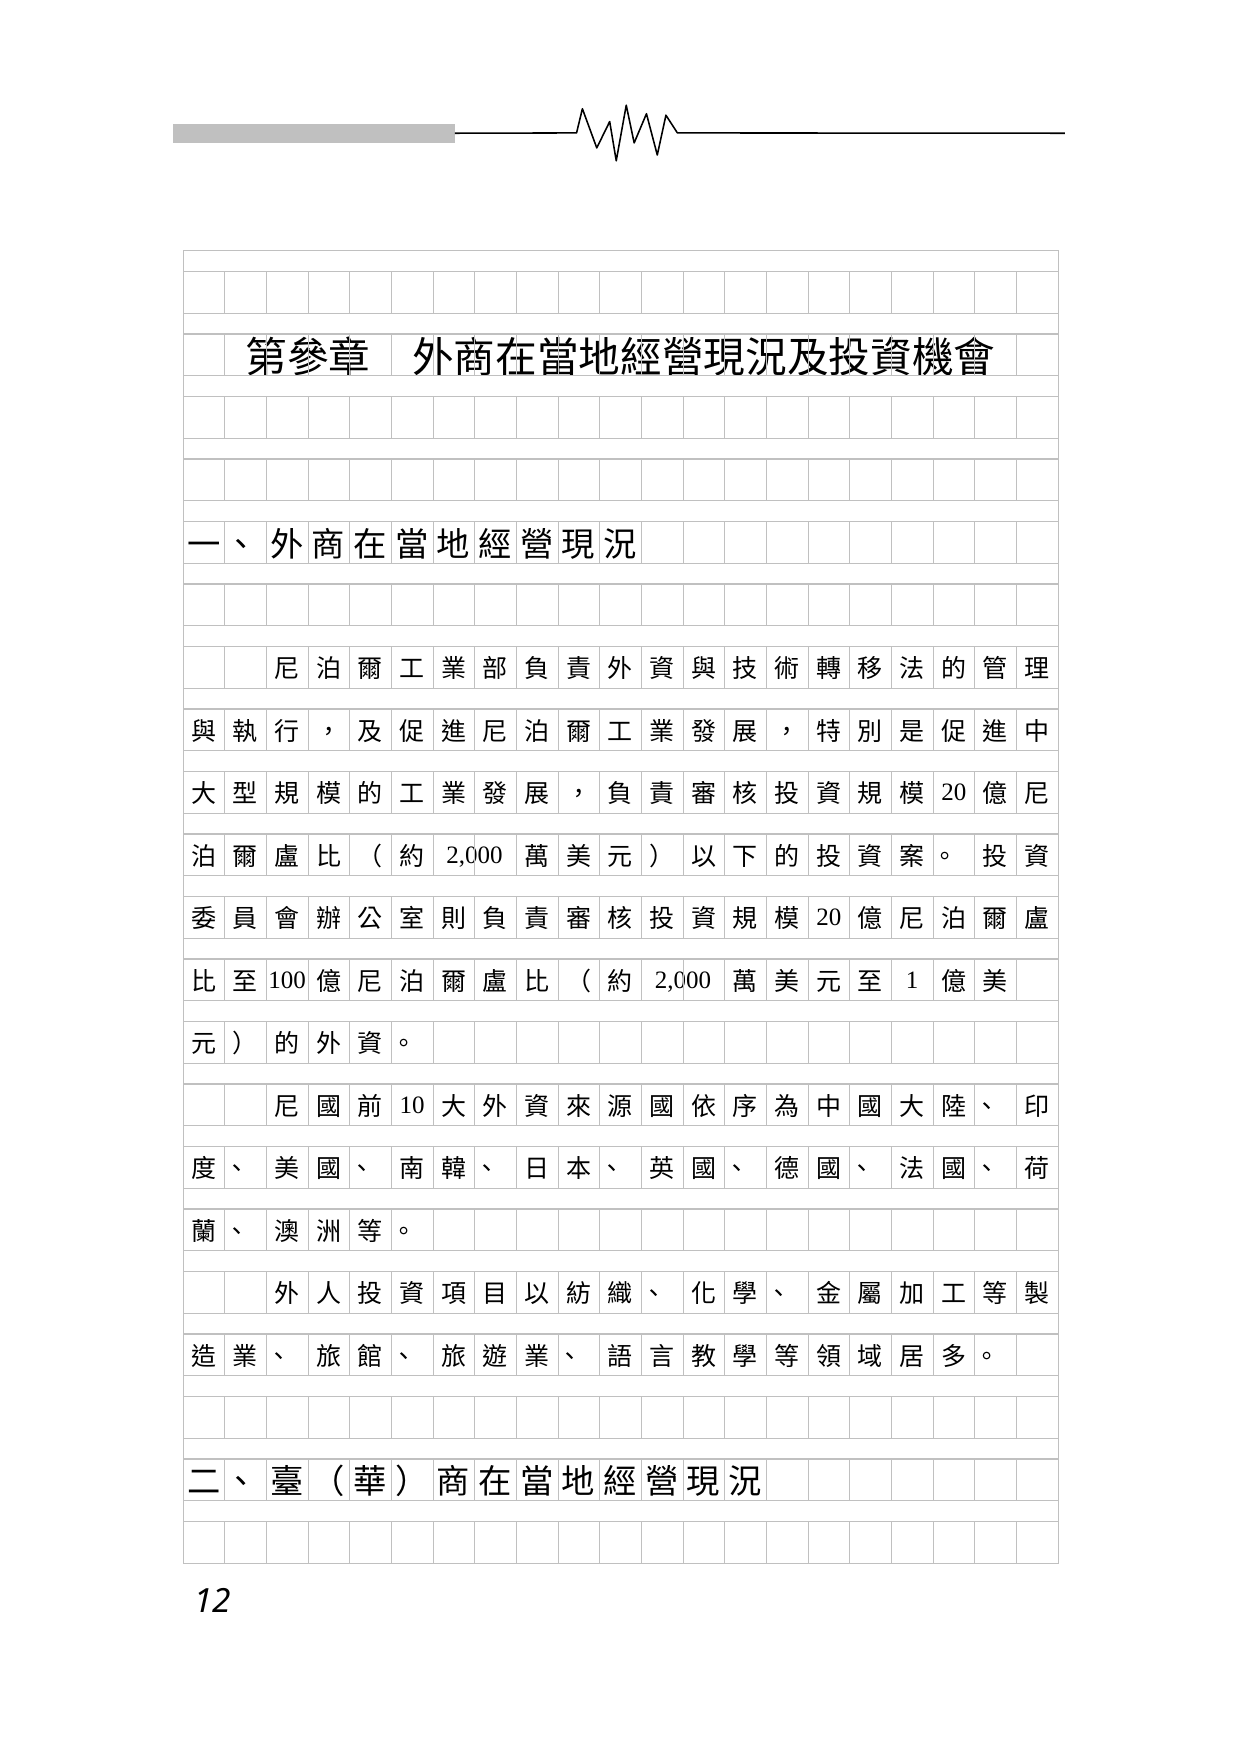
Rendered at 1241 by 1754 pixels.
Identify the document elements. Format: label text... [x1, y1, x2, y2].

text 第參章 外商在當地經營現況及投資機會 [418, 351, 433, 375]
text 尼國前10大外資來源國依序為中國大陸、印度、美國、南韓、日本、英國、德國、法國、荷蘭、澳洲等。 [725, 1085, 766, 1125]
text 第參章 外商在當地經營現況及投資機會 [1017, 335, 1058, 375]
text 一、外商在當地經營現況 [725, 522, 766, 563]
text 尼國前10大外資來源國依序為中國大陸、印度、美國、南韓、日本、英國、德國、法國、荷蘭、澳洲等。 [600, 1147, 641, 1188]
text 第參章 外商在當地經營現況及投資機會 [600, 335, 641, 375]
text 外人投資項目以紡織、化學、金屬加工等製造業、旅館、旅遊業、語言教學等領域居多。 [392, 1272, 433, 1313]
text 尼國前10大外資來源國依序為中國大陸、印度、美國、南韓、日本、英國、德國、法國、荷蘭、澳洲等。 [184, 1085, 224, 1125]
text 外人投資項目以紡織、化學、金屬加工等製造業、旅館、旅遊業、語言教學等領域居多。 [350, 1272, 391, 1313]
text 尼國前10大外資來源國依序為中國大陸、印度、美國、南韓、日本、英國、德國、法國、荷蘭、澳洲等。 [184, 1126, 1058, 1146]
text 尼國前10大外資來源國依序為中國大陸、印度、美國、南韓、日本、英國、德國、法國、荷蘭、澳洲等。 [434, 1210, 474, 1250]
text 外人投資項目以紡織、化學、金屬加工等製造業、旅館、旅遊業、語言教學等領域居多。 [892, 1272, 933, 1313]
text 尼國前10大外資來源國依序為中國大陸、印度、美國、南韓、日本、英國、德國、法國、荷蘭、澳洲等。 [559, 1147, 599, 1188]
text 尼國前10大外資來源國依序為中國大陸、印度、美國、南韓、日本、英國、德國、法國、荷蘭、澳洲等。 [642, 1147, 683, 1188]
text 第參章 外商在當地經營現況及投資機會 [267, 335, 308, 375]
text 外人投資項目以紡織、化學、金屬加工等製造業、旅館、旅遊業、語言教學等領域居多。 [684, 1335, 724, 1375]
text 外人投資項目以紡織、化學、金屬加工等製造業、旅館、旅遊業、語言教學等領域居多。 [434, 1272, 474, 1313]
text 二、臺（華）商在當地經營現況 [184, 1460, 224, 1500]
text 尼國前10大外資來源國依序為中國大陸、印度、美國、南韓、日本、英國、德國、法國、荷蘭、澳洲等。 [350, 1147, 391, 1188]
text 二、臺（華）商在當地經營現況 [684, 1460, 724, 1500]
text 尼泊爾工業部負責外資與技術轉移法的管理與執行，及促進尼泊爾工業發展，特別是促進中大型規模的工業發展，負責審核投資規模20億尼泊爾盧比（約2,000萬美元）以下的投資案。投資委員會辦公室則負責審核投資規模20億尼泊爾盧比至100億尼泊爾盧比（約2,000萬美元至1億美元）的外資。 [184, 626, 1058, 646]
text 一、外商在當地經營現況 [850, 522, 891, 563]
text 第參章 外商在當地經營現況及投資機會 [975, 335, 1016, 375]
text 外人投資項目以紡織、化學、金屬加工等製造業、旅館、旅遊業、語言教學等領域居多。 [184, 1251, 1058, 1271]
text 二、臺（華）商在當地經營現況 [434, 1460, 474, 1500]
text 二、臺（華）商在當地經營現況 [642, 1460, 683, 1500]
text 尼國前10大外資來源國依序為中國大陸、印度、美國、南韓、日本、英國、德國、法國、荷蘭、澳洲等。 [184, 1147, 224, 1188]
text 外人投資項目以紡織、化學、金屬加工等製造業、旅館、旅遊業、語言教學等領域居多。 [767, 1335, 808, 1375]
text 尼國前10大外資來源國依序為中國大陸、印度、美國、南韓、日本、英國、德國、法國、荷蘭、澳洲等。 [309, 1085, 349, 1125]
text 尼國前10大外資來源國依序為中國大陸、印度、美國、南韓、日本、英國、德國、法國、荷蘭、澳洲等。 [517, 1147, 558, 1188]
text 外人投資項目以紡織、化學、金屬加工等製造業、旅館、旅遊業、語言教學等領域居多。 [392, 1335, 433, 1375]
text 二、臺（華）商在當地經營現況 [975, 1460, 1016, 1500]
text 尼國前10大外資來源國依序為中國大陸、印度、美國、南韓、日本、英國、德國、法國、荷蘭、澳洲等。 [850, 1210, 891, 1250]
text 尼泊爾工業部負責外資與技術轉移法的管理與執行，及促進尼泊爾工業發展，特別是促進中大型規模的工業發展，負責審核投資規模20億尼泊爾盧比（約2,000萬美元）以下的投資案。投資委員會辦公室則負責審核投資規模20億尼泊爾盧比至100億尼泊爾盧比（約2,000萬美元至1億美元）的外資。 [184, 751, 1058, 771]
text 第參章 外商在當地經營現況及投資機會 [559, 335, 599, 375]
text 尼國前10大外資來源國依序為中國大陸、印度、美國、南韓、日本、英國、德國、法國、荷蘭、澳洲等。 [642, 1210, 683, 1250]
text 尼國前10大外資來源國依序為中國大陸、印度、美國、南韓、日本、英國、德國、法國、荷蘭、澳洲等。 [892, 1085, 933, 1125]
text 第參章 外商在當地經營現況及投資機會 [434, 335, 474, 375]
text 外人投資項目以紡織、化學、金屬加工等製造業、旅館、旅遊業、語言教學等領域居多。 [975, 1335, 1016, 1375]
text 外人投資項目以紡織、化學、金屬加工等製造業、旅館、旅遊業、語言教學等領域居多。 [267, 1272, 308, 1313]
text 外人投資項目以紡織、化學、金屬加工等製造業、旅館、旅遊業、語言教學等領域居多。 [850, 1335, 891, 1375]
text 一、外商在當地經營現況 [184, 501, 1058, 521]
text 尼國前10大外資來源國依序為中國大陸、印度、美國、南韓、日本、英國、德國、法國、荷蘭、澳洲等。 [392, 1210, 433, 1250]
text 尼國前10大外資來源國依序為中國大陸、印度、美國、南韓、日本、英國、德國、法國、荷蘭、澳洲等。 [642, 1085, 683, 1125]
text 尼國前10大外資來源國依序為中國大陸、印度、美國、南韓、日本、英國、德國、法國、荷蘭、澳洲等。 [767, 1085, 808, 1125]
text 外人投資項目以紡織、化學、金屬加工等製造業、旅館、旅遊業、語言教學等領域居多。 [475, 1335, 516, 1375]
text 外人投資項目以紡織、化學、金屬加工等製造業、旅館、旅遊業、語言教學等領域居多。 [809, 1335, 849, 1375]
text 外人投資項目以紡織、化學、金屬加工等製造業、旅館、旅遊業、語言教學等領域居多。 [600, 1272, 641, 1313]
text 外人投資項目以紡織、化學、金屬加工等製造業、旅館、旅遊業、語言教學等領域居多。 [975, 1272, 1016, 1313]
text 尼國前10大外資來源國依序為中國大陸、印度、美國、南韓、日本、英國、德國、法國、荷蘭、澳洲等。 [975, 1147, 1016, 1188]
text 外人投資項目以紡織、化學、金屬加工等製造業、旅館、旅遊業、語言教學等領域居多。 [184, 1335, 224, 1375]
text 第參章 外商在當地經營現況及投資機會 [892, 335, 933, 375]
text 第參章 外商在當地經營現況及投資機會 [725, 335, 766, 375]
text 一、外商在當地經營現況 [350, 522, 391, 563]
text 尼國前10大外資來源國依序為中國大陸、印度、美國、南韓、日本、英國、德國、法國、荷蘭、澳洲等。 [267, 1147, 308, 1188]
text 尼國前10大外資來源國依序為中國大陸、印度、美國、南韓、日本、英國、德國、法國、荷蘭、澳洲等。 [350, 1085, 391, 1125]
text 尼國前10大外資來源國依序為中國大陸、印度、美國、南韓、日本、英國、德國、法國、荷蘭、澳洲等。 [725, 1210, 766, 1250]
text 二、臺（華）商在當地經營現況 [1017, 1460, 1058, 1500]
text 一、外商在當地經營現況 [475, 522, 516, 563]
text 二、臺（華）商在當地經營現況 [725, 1460, 766, 1500]
text 一、外商在當地經營現況 [934, 522, 974, 563]
text 第參章 外商在當地經營現況及投資機會 [767, 335, 808, 375]
text 尼國前10大外資來源國依序為中國大陸、印度、美國、南韓、日本、英國、德國、法國、荷蘭、澳洲等。 [559, 1210, 599, 1250]
text 尼國前10大外資來源國依序為中國大陸、印度、美國、南韓、日本、英國、德國、法國、荷蘭、澳洲等。 [309, 1210, 349, 1250]
text 第參章 外商在當地經營現況及投資機會 [475, 335, 516, 375]
text 外人投資項目以紡織、化學、金屬加工等製造業、旅館、旅遊業、語言教學等領域居多。 [642, 1272, 683, 1313]
text 外人投資項目以紡織、化學、金屬加工等製造業、旅館、旅遊業、語言教學等領域居多。 [475, 1272, 516, 1313]
text 第參章 外商在當地經營現況及投資機會 [184, 314, 1058, 333]
text 外人投資項目以紡織、化學、金屬加工等製造業、旅館、旅遊業、語言教學等領域居多。 [892, 1335, 933, 1375]
text 一、外商在當地經營現況 [684, 522, 724, 563]
text 二、臺（華）商在當地經營現況 [475, 1460, 516, 1500]
text 尼國前10大外資來源國依序為中國大陸、印度、美國、南韓、日本、英國、德國、法國、荷蘭、澳洲等。 [434, 1147, 474, 1188]
text 尼國前10大外資來源國依序為中國大陸、印度、美國、南韓、日本、英國、德國、法國、荷蘭、澳洲等。 [809, 1147, 849, 1188]
text 尼泊爾工業部負責外資與技術轉移法的管理與執行，及促進尼泊爾工業發展，特別是促進中大型規模的工業發展，負責審核投資規模20億尼泊爾盧比（約2,000萬美元）以下的投資案。投資委員會辦公室則負責審核投資規模20億尼泊爾盧比至100億尼泊爾盧比（約2,000萬美元至1億美元）的外資。 [184, 1001, 1058, 1021]
text 尼國前10大外資來源國依序為中國大陸、印度、美國、南韓、日本、英國、德國、法國、荷蘭、澳洲等。 [267, 1085, 308, 1125]
text 尼國前10大外資來源國依序為中國大陸、印度、美國、南韓、日本、英國、德國、法國、荷蘭、澳洲等。 [1017, 1085, 1058, 1125]
text 外人投資項目以紡織、化學、金屬加工等製造業、旅館、旅遊業、語言教學等領域居多。 [309, 1272, 349, 1313]
text 一、外商在當地經營現況 [517, 522, 558, 563]
text 二、臺（華）商在當地經營現況 [267, 1460, 308, 1500]
text 二、臺（華）商在當地經營現況 [309, 1460, 349, 1500]
text 尼國前10大外資來源國依序為中國大陸、印度、美國、南韓、日本、英國、德國、法國、荷蘭、澳洲等。 [892, 1147, 933, 1188]
text 一、外商在當地經營現況 [559, 522, 599, 563]
text 第參章 外商在當地經營現況及投資機會 [809, 335, 849, 375]
text 二、臺（華）商在當地經營現況 [892, 1460, 933, 1500]
text 二、臺（華）商在當地經營現況 [767, 1460, 808, 1500]
text 一、外商在當地經營現況 [642, 522, 683, 563]
text 二、臺（華）商在當地經營現況 [559, 1460, 599, 1500]
text 一、外商在當地經營現況 [309, 522, 349, 563]
text 尼國前10大外資來源國依序為中國大陸、印度、美國、南韓、日本、英國、德國、法國、荷蘭、澳洲等。 [559, 1085, 599, 1125]
text 尼國前10大外資來源國依序為中國大陸、印度、美國、南韓、日本、英國、德國、法國、荷蘭、澳洲等。 [184, 1210, 224, 1250]
text 尼國前10大外資來源國依序為中國大陸、印度、美國、南韓、日本、英國、德國、法國、荷蘭、澳洲等。 [934, 1085, 974, 1125]
text 尼國前10大外資來源國依序為中國大陸、印度、美國、南韓、日本、英國、德國、法國、荷蘭、澳洲等。 [350, 1210, 391, 1250]
text 外人投資項目以紡織、化學、金屬加工等製造業、旅館、旅遊業、語言教學等領域居多。 [517, 1272, 558, 1313]
text 第參章 外商在當地經營現況及投資機會 [184, 335, 224, 375]
text 外人投資項目以紡織、化學、金屬加工等製造業、旅館、旅遊業、語言教學等領域居多。 [767, 1272, 808, 1313]
text 一、外商在當地經營現況 [184, 522, 224, 563]
text 尼國前10大外資來源國依序為中國大陸、印度、美國、南韓、日本、英國、德國、法國、荷蘭、澳洲等。 [934, 1210, 974, 1250]
text 外人投資項目以紡織、化學、金屬加工等製造業、旅館、旅遊業、語言教學等領域居多。 [559, 1272, 599, 1313]
text 外人投資項目以紡織、化學、金屬加工等製造業、旅館、旅遊業、語言教學等領域居多。 [267, 1335, 308, 1375]
text 第參章 外商在當地經營現況及投資機會 [517, 335, 558, 375]
text 一、外商在當地經營現況 [600, 522, 641, 563]
text 尼國前10大外資來源國依序為中國大陸、印度、美國、南韓、日本、英國、德國、法國、荷蘭、澳洲等。 [392, 1085, 433, 1125]
text 尼國前10大外資來源國依序為中國大陸、印度、美國、南韓、日本、英國、德國、法國、荷蘭、澳洲等。 [600, 1085, 641, 1125]
text 尼國前10大外資來源國依序為中國大陸、印度、美國、南韓、日本、英國、德國、法國、荷蘭、澳洲等。 [225, 1147, 266, 1188]
text 一、外商在當地經營現況 [225, 522, 266, 563]
text 一、外商在當地經營現況 [1017, 522, 1058, 563]
text 尼國前10大外資來源國依序為中國大陸、印度、美國、南韓、日本、英國、德國、法國、荷蘭、澳洲等。 [475, 1085, 516, 1125]
text 外人投資項目以紡織、化學、金屬加工等製造業、旅館、旅遊業、語言教學等領域居多。 [934, 1335, 974, 1375]
text 尼國前10大外資來源國依序為中國大陸、印度、美國、南韓、日本、英國、德國、法國、荷蘭、澳洲等。 [1017, 1210, 1058, 1250]
text 第參章 外商在當地經營現況及投資機會 [850, 335, 891, 375]
text 尼國前10大外資來源國依序為中國大陸、印度、美國、南韓、日本、英國、德國、法國、荷蘭、澳洲等。 [725, 1147, 766, 1188]
text 外人投資項目以紡織、化學、金屬加工等製造業、旅館、旅遊業、語言教學等領域居多。 [225, 1272, 266, 1313]
text 尼國前10大外資來源國依序為中國大陸、印度、美國、南韓、日本、英國、德國、法國、荷蘭、澳洲等。 [392, 1147, 433, 1188]
text 尼國前10大外資來源國依序為中國大陸、印度、美國、南韓、日本、英國、德國、法國、荷蘭、澳洲等。 [184, 1064, 1058, 1083]
text 尼國前10大外資來源國依序為中國大陸、印度、美國、南韓、日本、英國、德國、法國、荷蘭、澳洲等。 [1017, 1147, 1058, 1188]
text 尼國前10大外資來源國依序為中國大陸、印度、美國、南韓、日本、英國、德國、法國、荷蘭、澳洲等。 [517, 1085, 558, 1125]
text 第參章 外商在當地經營現況及投資機會 [309, 335, 349, 375]
text 外人投資項目以紡織、化學、金屬加工等製造業、旅館、旅遊業、語言教學等領域居多。 [350, 1335, 391, 1375]
text 第參章 外商在當地經營現況及投資機會 [225, 335, 266, 375]
text 外人投資項目以紡織、化學、金屬加工等製造業、旅館、旅遊業、語言教學等領域居多。 [184, 1272, 224, 1313]
text 一、外商在當地經營現況 [892, 522, 933, 563]
text 一、外商在當地經營現況 [434, 522, 474, 563]
text 尼泊爾工業部負責外資與技術轉移法的管理與執行，及促進尼泊爾工業發展，特別是促進中大型規模的工業發展，負責審核投資規模20億尼泊爾盧比（約2,000萬美元）以下的投資案。投資委員會辦公室則負責審核投資規模20億尼泊爾盧比至100億尼泊爾盧比（約2,000萬美元至1億美元）的外資。 [184, 689, 1058, 708]
text 尼國前10大外資來源國依序為中國大陸、印度、美國、南韓、日本、英國、德國、法國、荷蘭、澳洲等。 [225, 1210, 266, 1250]
text 尼國前10大外資來源國依序為中國大陸、印度、美國、南韓、日本、英國、德國、法國、荷蘭、澳洲等。 [975, 1085, 1016, 1125]
text 第參章 外商在當地經營現況及投資機會 [642, 335, 683, 375]
text 外人投資項目以紡織、化學、金屬加工等製造業、旅館、旅遊業、語言教學等領域居多。 [1017, 1335, 1058, 1375]
text 尼國前10大外資來源國依序為中國大陸、印度、美國、南韓、日本、英國、德國、法國、荷蘭、澳洲等。 [184, 1189, 1058, 1208]
text 第參章 外商在當地經營現況及投資機會 [392, 335, 433, 375]
text 尼國前10大外資來源國依序為中國大陸、印度、美國、南韓、日本、英國、德國、法國、荷蘭、澳洲等。 [475, 1210, 516, 1250]
text 第參章 外商在當地經營現況及投資機會 [934, 335, 974, 375]
text 尼國前10大外資來源國依序為中國大陸、印度、美國、南韓、日本、英國、德國、法國、荷蘭、澳洲等。 [809, 1210, 849, 1250]
text 第參章 外商在當地經營現況及投資機會 [350, 335, 391, 375]
text 二、臺（華）商在當地經營現況 [600, 1460, 641, 1500]
text 外人投資項目以紡織、化學、金屬加工等製造業、旅館、旅遊業、語言教學等領域居多。 [517, 1335, 558, 1375]
text 外人投資項目以紡織、化學、金屬加工等製造業、旅館、旅遊業、語言教學等領域居多。 [600, 1335, 641, 1375]
text 尼國前10大外資來源國依序為中國大陸、印度、美國、南韓、日本、英國、德國、法國、荷蘭、澳洲等。 [975, 1210, 1016, 1250]
text 一、外商在當地經營現況 [392, 522, 433, 563]
text 外人投資項目以紡織、化學、金屬加工等製造業、旅館、旅遊業、語言教學等領域居多。 [1017, 1272, 1058, 1313]
text 二、臺（華）商在當地經營現況 [517, 1460, 558, 1500]
text 尼國前10大外資來源國依序為中國大陸、印度、美國、南韓、日本、英國、德國、法國、荷蘭、澳洲等。 [309, 1147, 349, 1188]
text 外人投資項目以紡織、化學、金屬加工等製造業、旅館、旅遊業、語言教學等領域居多。 [809, 1272, 849, 1313]
text 一、外商在當地經營現況 [767, 522, 808, 563]
text 尼國前10大外資來源國依序為中國大陸、印度、美國、南韓、日本、英國、德國、法國、荷蘭、澳洲等。 [850, 1147, 891, 1188]
text 尼國前10大外資來源國依序為中國大陸、印度、美國、南韓、日本、英國、德國、法國、荷蘭、澳洲等。 [892, 1210, 933, 1250]
text 外人投資項目以紡織、化學、金屬加工等製造業、旅館、旅遊業、語言教學等領域居多。 [684, 1272, 724, 1313]
text 二、臺（華）商在當地經營現況 [850, 1460, 891, 1500]
text 尼國前10大外資來源國依序為中國大陸、印度、美國、南韓、日本、英國、德國、法國、荷蘭、澳洲等。 [850, 1085, 891, 1125]
text 第參章 外商在當地經營現況及投資機會 [684, 335, 724, 375]
text 二、臺（華）商在當地經營現況 [809, 1460, 849, 1500]
text 尼泊爾工業部負責外資與技術轉移法的管理與執行，及促進尼泊爾工業發展，特別是促進中大型規模的工業發展，負責審核投資規模20億尼泊爾盧比（約2,000萬美元）以下的投資案。投資委員會辦公室則負責審核投資規模20億尼泊爾盧比至100億尼泊爾盧比（約2,000萬美元至1億美元）的外資。 [184, 876, 1058, 896]
text 外人投資項目以紡織、化學、金屬加工等製造業、旅館、旅遊業、語言教學等領域居多。 [184, 1314, 1058, 1333]
text 二、臺（華）商在當地經營現況 [184, 1439, 1058, 1458]
text 一、外商在當地經營現況 [809, 522, 849, 563]
text 外人投資項目以紡織、化學、金屬加工等製造業、旅館、旅遊業、語言教學等領域居多。 [725, 1272, 766, 1313]
text 尼國前10大外資來源國依序為中國大陸、印度、美國、南韓、日本、英國、德國、法國、荷蘭、澳洲等。 [225, 1085, 266, 1125]
text 外人投資項目以紡織、化學、金屬加工等製造業、旅館、旅遊業、語言教學等領域居多。 [725, 1335, 766, 1375]
text 二、臺（華）商在當地經營現況 [934, 1460, 974, 1500]
text 尼國前10大外資來源國依序為中國大陸、印度、美國、南韓、日本、英國、德國、法國、荷蘭、澳洲等。 [767, 1210, 808, 1250]
text 尼國前10大外資來源國依序為中國大陸、印度、美國、南韓、日本、英國、德國、法國、荷蘭、澳洲等。 [434, 1085, 474, 1125]
text 一、外商在當地經營現況 [975, 522, 1016, 563]
text 外人投資項目以紡織、化學、金屬加工等製造業、旅館、旅遊業、語言教學等領域居多。 [225, 1335, 266, 1375]
text 尼國前10大外資來源國依序為中國大陸、印度、美國、南韓、日本、英國、德國、法國、荷蘭、澳洲等。 [684, 1085, 724, 1125]
text 尼國前10大外資來源國依序為中國大陸、印度、美國、南韓、日本、英國、德國、法國、荷蘭、澳洲等。 [684, 1147, 724, 1188]
text 尼國前10大外資來源國依序為中國大陸、印度、美國、南韓、日本、英國、德國、法國、荷蘭、澳洲等。 [809, 1085, 849, 1125]
text 尼國前10大外資來源國依序為中國大陸、印度、美國、南韓、日本、英國、德國、法國、荷蘭、澳洲等。 [475, 1147, 516, 1188]
text 二、臺（華）商在當地經營現況 [225, 1460, 266, 1500]
text 外人投資項目以紡織、化學、金屬加工等製造業、旅館、旅遊業、語言教學等領域居多。 [559, 1335, 599, 1375]
text 外人投資項目以紡織、化學、金屬加工等製造業、旅館、旅遊業、語言教學等領域居多。 [850, 1272, 891, 1313]
text 尼國前10大外資來源國依序為中國大陸、印度、美國、南韓、日本、英國、德國、法國、荷蘭、澳洲等。 [684, 1210, 724, 1250]
text 尼泊爾工業部負責外資與技術轉移法的管理與執行，及促進尼泊爾工業發展，特別是促進中大型規模的工業發展，負責審核投資規模20億尼泊爾盧比（約2,000萬美元）以下的投資案。投資委員會辦公室則負責審核投資規模20億尼泊爾盧比至100億尼泊爾盧比（約2,000萬美元至1億美元）的外資。 [184, 939, 1058, 958]
text 外人投資項目以紡織、化學、金屬加工等製造業、旅館、旅遊業、語言教學等領域居多。 [434, 1335, 474, 1375]
text 尼泊爾工業部負責外資與技術轉移法的管理與執行，及促進尼泊爾工業發展，特別是促進中大型規模的工業發展，負責審核投資規模20億尼泊爾盧比（約2,000萬美元）以下的投資案。投資委員會辦公室則負責審核投資規模20億尼泊爾盧比至100億尼泊爾盧比（約2,000萬美元至1億美元）的外資。 [184, 814, 1058, 833]
text 外人投資項目以紡織、化學、金屬加工等製造業、旅館、旅遊業、語言教學等領域居多。 [642, 1335, 683, 1375]
text 尼國前10大外資來源國依序為中國大陸、印度、美國、南韓、日本、英國、德國、法國、荷蘭、澳洲等。 [600, 1210, 641, 1250]
text 尼國前10大外資來源國依序為中國大陸、印度、美國、南韓、日本、英國、德國、法國、荷蘭、澳洲等。 [934, 1147, 974, 1188]
text 外人投資項目以紡織、化學、金屬加工等製造業、旅館、旅遊業、語言教學等領域居多。 [934, 1272, 974, 1313]
text 外人投資項目以紡織、化學、金屬加工等製造業、旅館、旅遊業、語言教學等領域居多。 [309, 1335, 349, 1375]
text 尼國前10大外資來源國依序為中國大陸、印度、美國、南韓、日本、英國、德國、法國、荷蘭、澳洲等。 [517, 1210, 558, 1250]
text 尼國前10大外資來源國依序為中國大陸、印度、美國、南韓、日本、英國、德國、法國、荷蘭、澳洲等。 [267, 1210, 308, 1250]
text 尼國前10大外資來源國依序為中國大陸、印度、美國、南韓、日本、英國、德國、法國、荷蘭、澳洲等。 [767, 1147, 808, 1188]
text 一、外商在當地經營現況 [267, 522, 308, 563]
text 二、臺（華）商在當地經營現況 [350, 1460, 391, 1500]
text 二、臺（華）商在當地經營現況 [392, 1460, 433, 1500]
